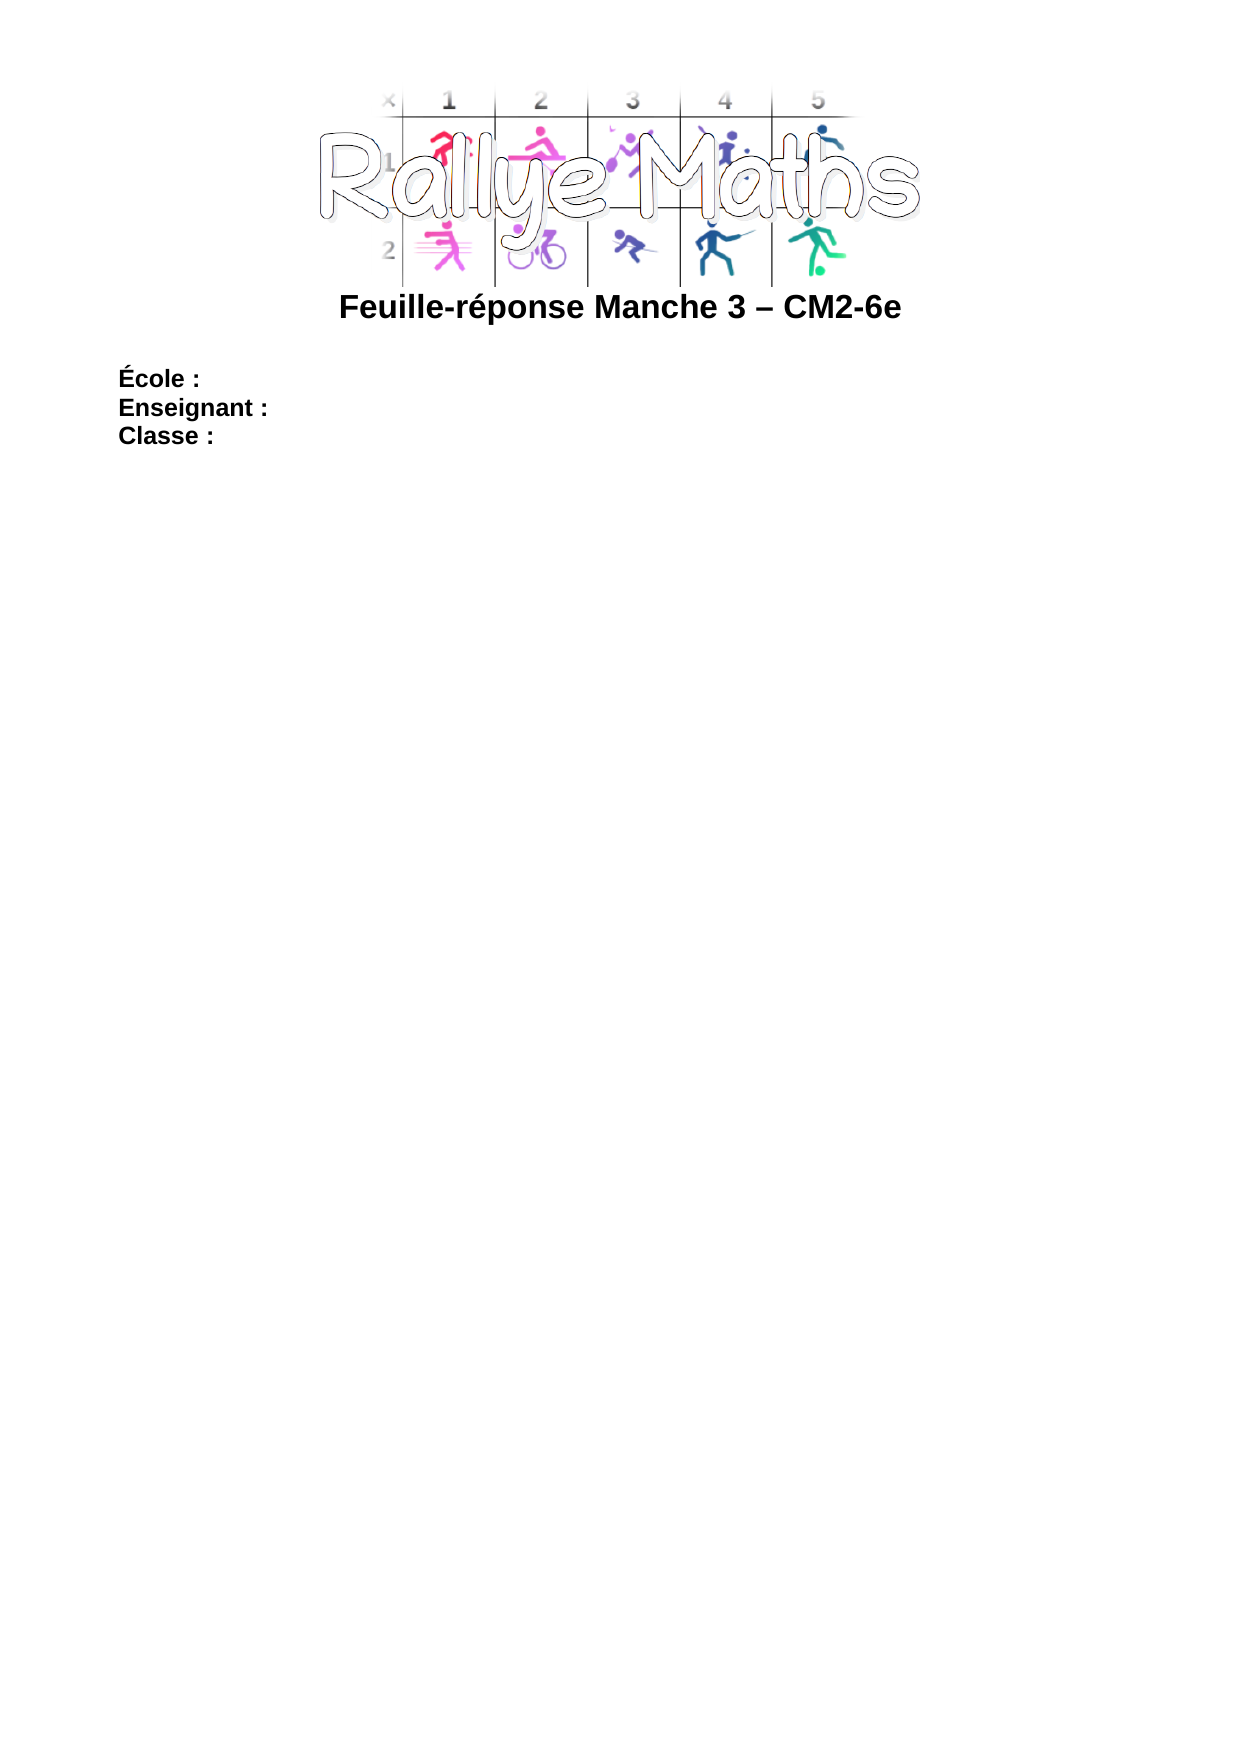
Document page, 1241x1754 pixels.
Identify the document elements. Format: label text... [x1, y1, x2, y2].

text Classe : [118, 421, 1122, 450]
text École : [118, 364, 1122, 393]
picture [302, 82, 938, 287]
text Feuille-réponse Manche 3 – CM2-6e [118, 287, 1122, 325]
text Enseignant : [118, 393, 1122, 421]
